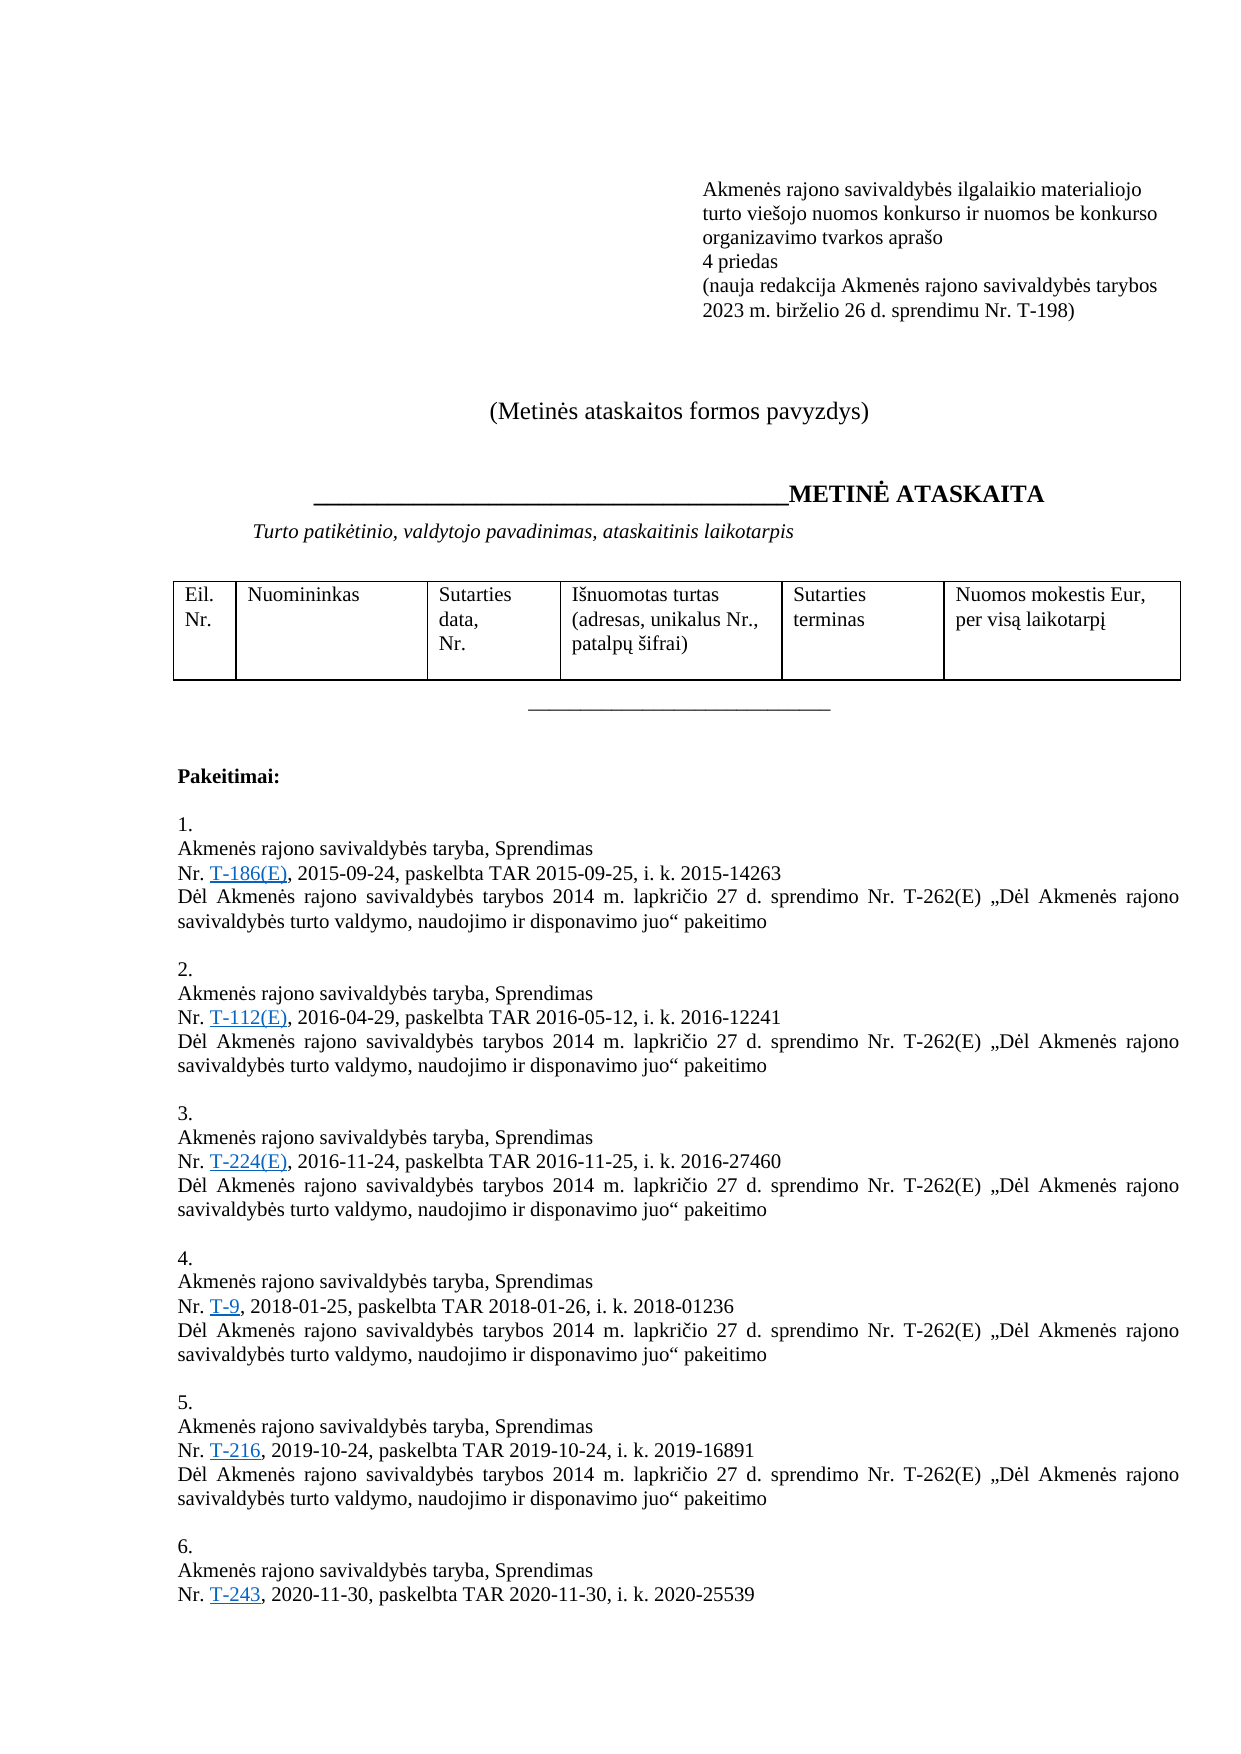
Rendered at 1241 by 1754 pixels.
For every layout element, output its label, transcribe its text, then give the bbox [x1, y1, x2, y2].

text Nr. T-112(E), 2016-04-29, paskelbta TAR 2016-05-12, i. k. 2016-12241 [177, 1005, 1181, 1029]
text Akmenės rajono savivaldybės taryba, Sprendimas [177, 836, 1181, 860]
text 5. [177, 1390, 1181, 1414]
table_header Nuomos mokestis Eur, per visą laikotarpį [945, 582, 1180, 679]
text Akmenės rajono savivaldybės ilgalaikio materialiojo [702, 177, 1181, 201]
text 2023 m. birželio 26 d. sprendimu Nr. T-198) [702, 297, 1181, 322]
text 3. [177, 1101, 1181, 1125]
text Nr. T-9, 2018-01-25, paskelbta TAR 2018-01-26, i. k. 2018-01236 [177, 1293, 1181, 1318]
text Nr. T-216, 2019-10-24, paskelbta TAR 2019-10-24, i. k. 2019-16891 [177, 1438, 1181, 1462]
text 4 priedas [702, 249, 1181, 273]
text _____________________________ [177, 681, 1181, 716]
table_header Sutarties data, Nr. [428, 582, 560, 679]
text Nr. T-224(E), 2016-11-24, paskelbta TAR 2016-11-25, i. k. 2016-27460 [177, 1149, 1181, 1173]
text Akmenės rajono savivaldybės taryba, Sprendimas [177, 981, 1181, 1005]
text Dėl Akmenės rajono savivaldybės tarybos 2014 m. lapkričio 27 d. sprendimo Nr. T-262(E) „Dėl Akmenės rajono savivaldybės turto valdymo, naudojimo ir disponavimo juo“ pakeitimo [177, 1318, 1181, 1366]
text Dėl Akmenės rajono savivaldybės tarybos 2014 m. lapkričio 27 d. sprendimo Nr. T-262(E) „Dėl Akmenės rajono savivaldybės turto valdymo, naudojimo ir disponavimo juo“ pakeitimo [177, 1173, 1181, 1221]
table_header Eil. Nr. [174, 582, 235, 679]
text Akmenės rajono savivaldybės taryba, Sprendimas [177, 1414, 1181, 1438]
text Dėl Akmenės rajono savivaldybės tarybos 2014 m. lapkričio 27 d. sprendimo Nr. T-262(E) „Dėl Akmenės rajono savivaldybės turto valdymo, naudojimo ir disponavimo juo“ pakeitimo [177, 1462, 1181, 1510]
text Dėl Akmenės rajono savivaldybės tarybos 2014 m. lapkričio 27 d. sprendimo Nr. T-262(E) „Dėl Akmenės rajono savivaldybės turto valdymo, naudojimo ir disponavimo juo“ pakeitimo [177, 884, 1181, 933]
text Dėl Akmenės rajono savivaldybės tarybos 2014 m. lapkričio 27 d. sprendimo Nr. T-262(E) „Dėl Akmenės rajono savivaldybės turto valdymo, naudojimo ir disponavimo juo“ pakeitimo [177, 1029, 1181, 1077]
table_header Sutarties terminas [783, 582, 943, 679]
text Akmenės rajono savivaldybės taryba, Sprendimas [177, 1269, 1181, 1293]
text 2. [177, 957, 1181, 981]
text organizavimo tvarkos aprašo [702, 225, 1181, 249]
text (nauja redakcija Akmenės rajono savivaldybės tarybos [702, 273, 1181, 297]
text 1. [177, 812, 1181, 836]
text Nr. T-186(E), 2015-09-24, paskelbta TAR 2015-09-25, i. k. 2015-14263 [177, 860, 1181, 884]
text Pakeitimai: [177, 764, 1181, 788]
table_header Nuomininkas [237, 582, 427, 679]
text Akmenės rajono savivaldybės taryba, Sprendimas [177, 1125, 1181, 1149]
table_header Išnuomotas turtas (adresas, unikalus Nr., patalpų šifrai) [561, 582, 781, 679]
text turto viešojo nuomos konkurso ir nuomos be konkurso [702, 201, 1181, 225]
text 4. [177, 1245, 1181, 1269]
text Akmenės rajono savivaldybės taryba, Sprendimas [177, 1558, 1181, 1582]
text Turto patikėtinio, valdytojo pavadinimas, ataskaitinis laikotarpis [177, 510, 1181, 545]
text (Metinės ataskaitos formos pavyzdys) [177, 396, 1181, 425]
text Nr. T-243, 2020-11-30, paskelbta TAR 2020-11-30, i. k. 2020-25539 [177, 1582, 1181, 1606]
text ______________________________________METINĖ ATASKAITA [177, 474, 1181, 510]
text 6. [177, 1534, 1181, 1558]
